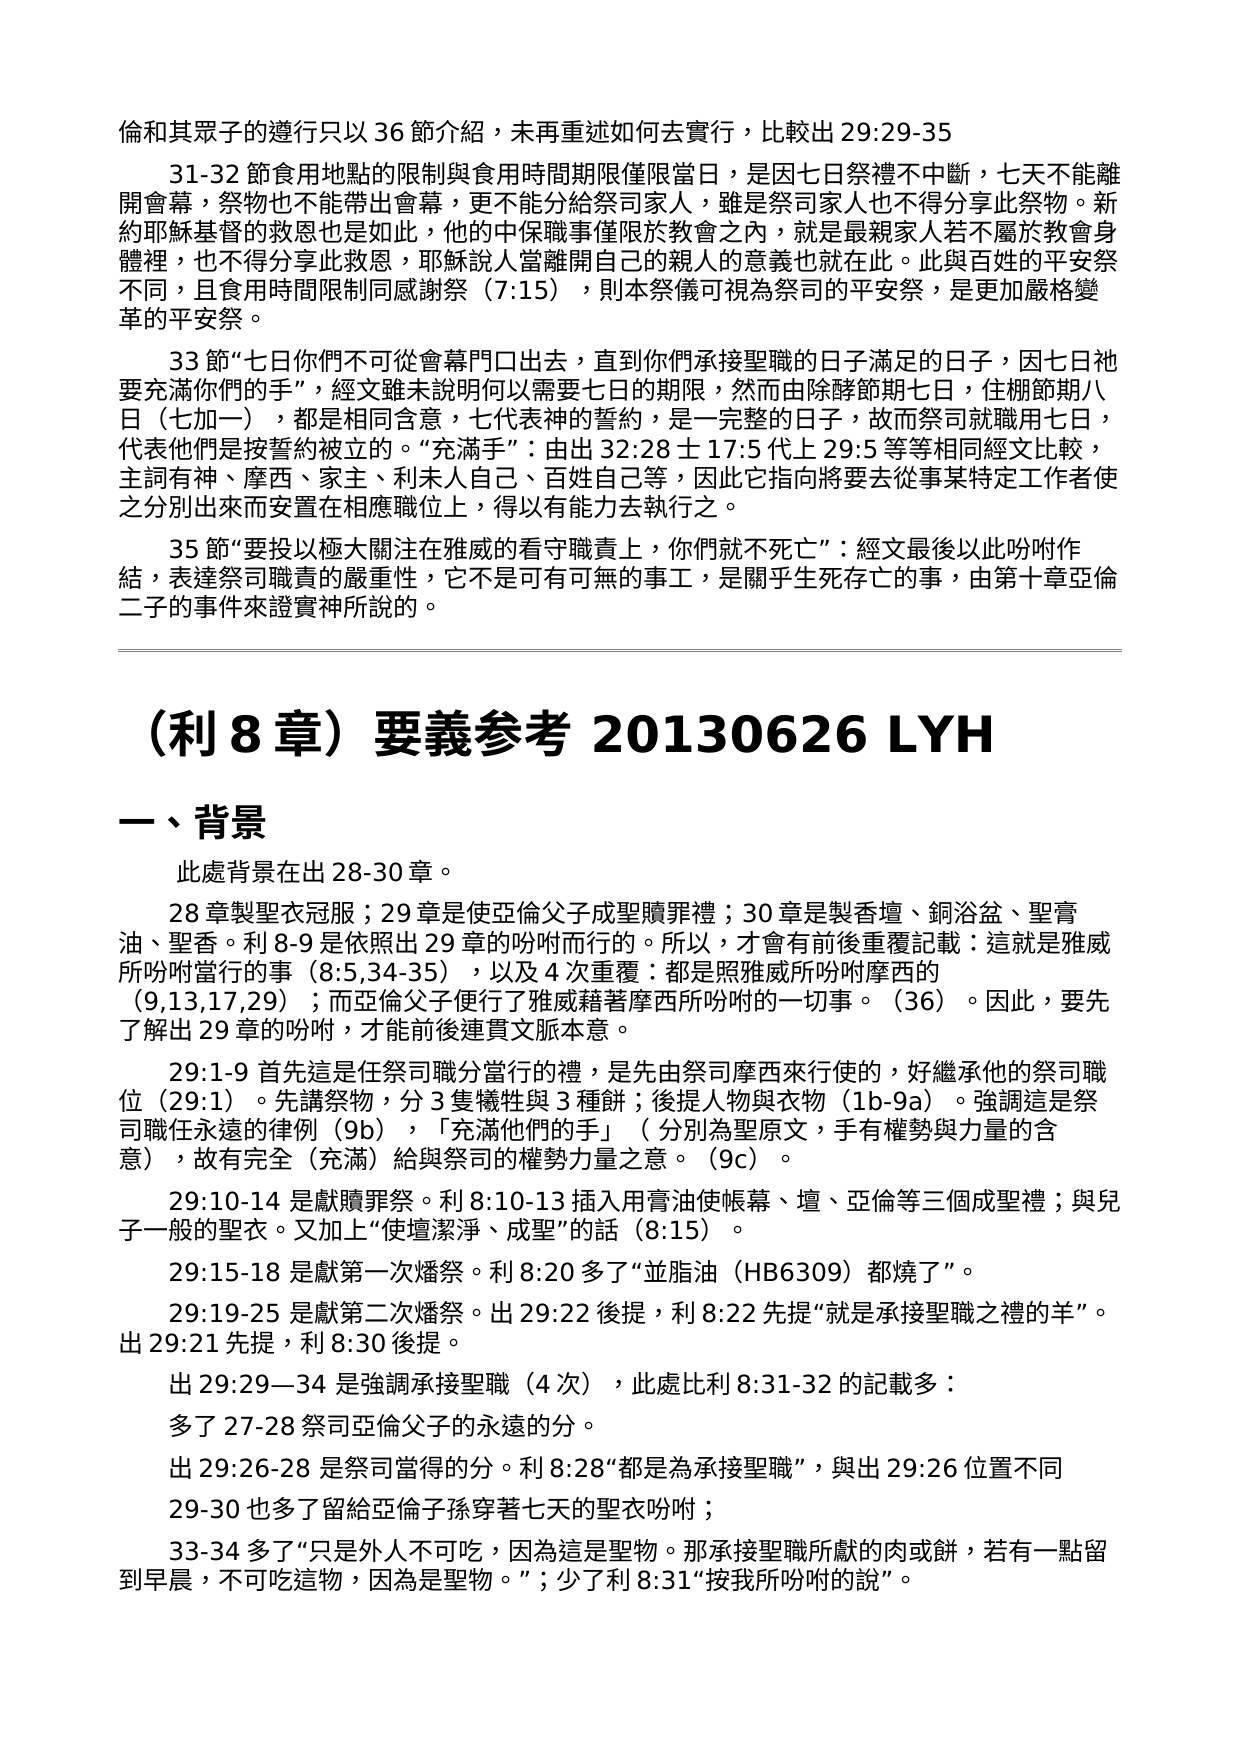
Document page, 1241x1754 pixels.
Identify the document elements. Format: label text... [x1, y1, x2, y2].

text 28章製聖衣冠服；29章是使亞倫父子成聖贖罪禮；30章是製香壇、銅浴盆、聖膏油、聖香。利8-9是依照出29章的吩咐而行的。所以，才會有前後重覆記載：這就是雅威所吩咐當行的事（8:5,34-35），以及4次重覆：都是照雅威所吩咐摩西的（9,13,17,29）；而亞倫父子便行了雅威藉著摩西所吩咐的一切事。（36）。因此，要先了解出29章的吩咐，才能前後連貫文脈本意。 [118, 900, 1122, 1046]
text 29-30也多了留給亞倫子孫穿著七天的聖衣吩咐； [118, 1496, 1122, 1525]
subtitle 一、背景 [118, 802, 1122, 846]
text 31-32節食用地點的限制與食用時間期限僅限當日，是因七日祭禮不中斷，七天不能離開會幕，祭物也不能帶出會幕，更不能分給祭司家人，雖是祭司家人也不得分享此祭物。新約耶穌基督的救恩也是如此，他的中保職事僅限於教會之內，就是最親家人若不屬於教會身體裡，也不得分享此救恩，耶穌說人當離開自己的親人的意義也就在此。此與百姓的平安祭不同，且食用時間限制同感謝祭（7:15），則本祭儀可視為祭司的平安祭，是更加嚴格變革的平安祭。 [118, 160, 1122, 335]
text 33-34多了“只是外人不可吃，因為這是聖物。那承接聖職所獻的肉或餅，若有一點留到早晨，不可吃這物，因為是聖物。”；少了利8:31“按我所吩咐的說”。 [118, 1537, 1122, 1596]
subtitle （利8章）要義参考 20130626 LYH [118, 706, 1122, 764]
text 29:10-14 是獻贖罪祭。利8:10-13插入用膏油使帳幕、壇、亞倫等三個成聖禮；與兒子一般的聖衣。又加上“使壇潔淨、成聖”的話（8:15）。 [118, 1187, 1122, 1246]
text 33節“七日你們不可從會幕門口出去，直到你們承接聖職的日子滿足的日子，因七日祂要充滿你們的手”，經文雖未說明何以需要七日的期限，然而由除酵節期七日，住棚節期八日（七加一），都是相同含意，七代表神的誓約，是一完整的日子，故而祭司就職用七日，代表他們是按誓約被立的。“充滿手”：由出32:28士17:5代上29:5等等相同經文比較，主詞有神、摩西、家主、利未人自己、百姓自己等，因此它指向將要去從事某特定工作者使之分別出來而安置在相應職位上，得以有能力去執行之。 [118, 347, 1122, 522]
text 此處背景在出28-30章。 [118, 858, 1122, 887]
text 29:19-25 是獻第二次燔祭。出29:22後提，利8:22先提“就是承接聖職之禮的羊”。出29:21先提，利8:30後提。 [118, 1300, 1122, 1358]
text 多了27-28祭司亞倫父子的永遠的分。 [118, 1412, 1122, 1441]
text 出29:29—34 是強調承接聖職（4次），此處比利8:31-32的記載多： [118, 1371, 1122, 1400]
text 倫和其眾子的遵行只以36節介紹，未再重述如何去實行，比較出29:29-35 [118, 118, 1122, 147]
text 29:15-18 是獻第一次燔祭。利8:20多了“並脂油（HB6309）都燒了”。 [118, 1258, 1122, 1287]
text 29:1-9 首先這是任祭司職分當行的禮，是先由祭司摩西來行使的，好繼承他的祭司職位（29:1）。先講祭物，分3隻犧牲與3種餅；後提人物與衣物（1b-9a）。強調這是祭司職任永遠的律例（9b），「充滿他們的手」（ 分別為聖原文，手有權勢與力量的含意），故有完全（充滿）給與祭司的權勢力量之意。（9c）。 [118, 1058, 1122, 1175]
text 出29:26-28 是祭司當得的分。利8:28“都是為承接聖職”，與出29:26位置不同 [118, 1454, 1122, 1483]
text 35節“要投以極大關注在雅威的看守職責上，你們就不死亡”：經文最後以此吩咐作結，表達祭司職責的嚴重性，它不是可有可無的事工，是關乎生死存亡的事，由第十章亞倫二子的事件來證實神所說的。 [118, 535, 1122, 622]
